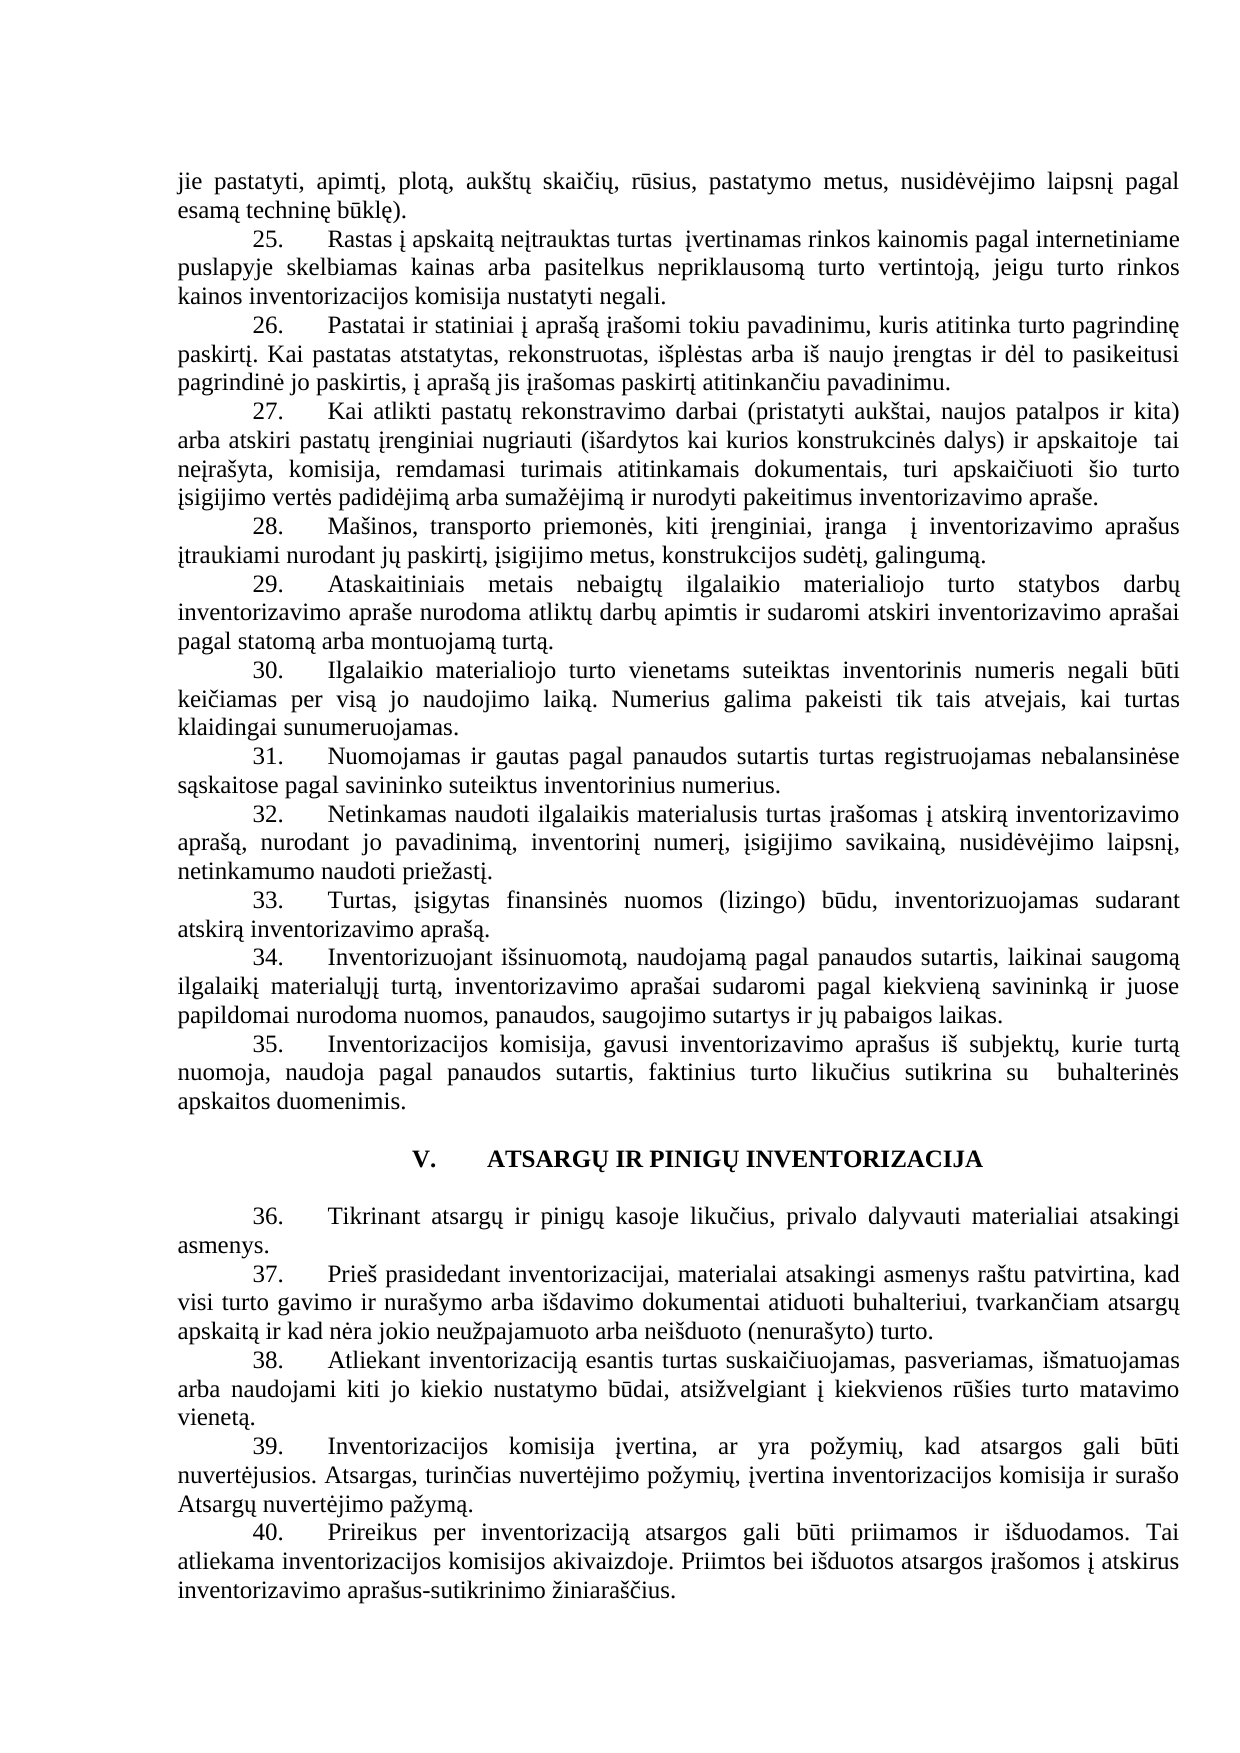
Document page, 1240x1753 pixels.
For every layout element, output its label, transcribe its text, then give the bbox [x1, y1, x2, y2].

text 26. Pastatai ir statiniai į aprašą įrašomi tokiu pavadinimu, kuris atitinka turto pagrindinę paskirtį. Kai pastatas atstatytas, rekonstruotas, išplėstas arba iš naujo įrengtas ir dėl to pasikeitusi pagrindinė jo paskirtis, į aprašą jis įrašomas paskirtį atitinkančiu pavadinimu. [177, 310, 1181, 396]
text 34. Inventorizuojant išsinuomotą, naudojamą pagal panaudos sutartis, laikinai saugomą ilgalaikį materialųjį turtą, inventorizavimo aprašai sudaromi pagal kiekvieną savininką ir juose papildomai nurodoma nuomos, panaudos, saugojimo sutartys ir jų pabaigos laikas. [177, 942, 1181, 1029]
text 35. Inventorizacijos komisija, gavusi inventorizavimo aprašus iš subjektų, kurie turtą nuomoja, naudoja pagal panaudos sutartis, faktinius turto likučius sutikrina su buhalterinės apskaitos duomenimis. [177, 1029, 1181, 1115]
text 40. Prireikus per inventorizaciją atsargos gali būti priimamos ir išduodamos. Tai atliekama inventorizacijos komisijos akivaizdoje. Priimtos bei išduotos atsargos įrašomos į atskirus inventorizavimo aprašus-sutikrinimo žiniaraščius. [177, 1517, 1181, 1604]
text 37. Prieš prasidedant inventorizacijai, materialai atsakingi asmenys raštu patvirtina, kad visi turto gavimo ir nurašymo arba išdavimo dokumentai atiduoti buhalteriui, tvarkančiam atsargų apskaitą ir kad nėra jokio neužpajamuoto arba neišduoto (nenurašyto) turto. [177, 1259, 1181, 1345]
text 32. Netinkamas naudoti ilgalaikis materialusis turtas įrašomas į atskirą inventorizavimo aprašą, nurodant jo pavadinimą, inventorinį numerį, įsigijimo savikainą, nusidėvėjimo laipsnį, netinkamumo naudoti priežastį. [177, 799, 1181, 885]
text 30. Ilgalaikio materialiojo turto vienetams suteiktas inventorinis numeris negali būti keičiamas per visą jo naudojimo laiką. Numerius galima pakeisti tik tais atvejais, kai turtas klaidingai sunumeruojamas. [177, 655, 1181, 741]
text 28. Mašinos, transporto priemonės, kiti įrenginiai, įranga į inventorizavimo aprašus įtraukiami nurodant jų paskirtį, įsigijimo metus, konstrukcijos sudėtį, galingumą. [177, 511, 1181, 569]
text jie pastatyti, apimtį, plotą, aukštų skaičių, rūsius, pastatymo metus, nusidėvėjimo laipsnį pagal esamą techninę būklę). [177, 166, 1181, 224]
text 33. Turtas, įsigytas finansinės nuomos (lizingo) būdu, inventorizuojamas sudarant atskirą inventorizavimo aprašą. [177, 885, 1181, 942]
text 36. Tikrinant atsargų ir pinigų kasoje likučius, privalo dalyvauti materialiai atsakingi asmenys. [177, 1201, 1181, 1259]
text 27. Kai atlikti pastatų rekonstravimo darbai (pristatyti aukštai, naujos patalpos ir kita) arba atskiri pastatų įrenginiai nugriauti (išardytos kai kurios konstrukcinės dalys) ir apskaitoje tai neįrašyta, komisija, remdamasi turimais atitinkamais dokumentais, turi apskaičiuoti šio turto įsigijimo vertės padidėjimą arba sumažėjimą ir nurodyti pakeitimus inventorizavimo apraše. [177, 396, 1181, 511]
text 29. Ataskaitiniais metais nebaigtų ilgalaikio materialiojo turto statybos darbų inventorizavimo apraše nurodoma atliktų darbų apimtis ir sudaromi atskiri inventorizavimo aprašai pagal statomą arba montuojamą turtą. [177, 569, 1181, 655]
text V. ATSARGŲ IR PINIGŲ INVENTORIZACIJA [215, 1144, 1181, 1172]
text 31. Nuomojamas ir gautas pagal panaudos sutartis turtas registruojamas nebalansinėse sąskaitose pagal savininko suteiktus inventorinius numerius. [177, 741, 1181, 799]
text 39. Inventorizacijos komisija įvertina, ar yra požymių, kad atsargos gali būti nuvertėjusios. Atsargas, turinčias nuvertėjimo požymių, įvertina inventorizacijos komisija ir surašo Atsargų nuvertėjimo pažymą. [177, 1431, 1181, 1517]
text 25. Rastas į apskaitą neįtrauktas turtas įvertinamas rinkos kainomis pagal internetiniame puslapyje skelbiamas kainas arba pasitelkus nepriklausomą turto vertintoją, jeigu turto rinkos kainos inventorizacijos komisija nustatyti negali. [177, 224, 1181, 310]
text 38. Atliekant inventorizaciją esantis turtas suskaičiuojamas, pasveriamas, išmatuojamas arba naudojami kiti jo kiekio nustatymo būdai, atsižvelgiant į kiekvienos rūšies turto matavimo vienetą. [177, 1345, 1181, 1431]
